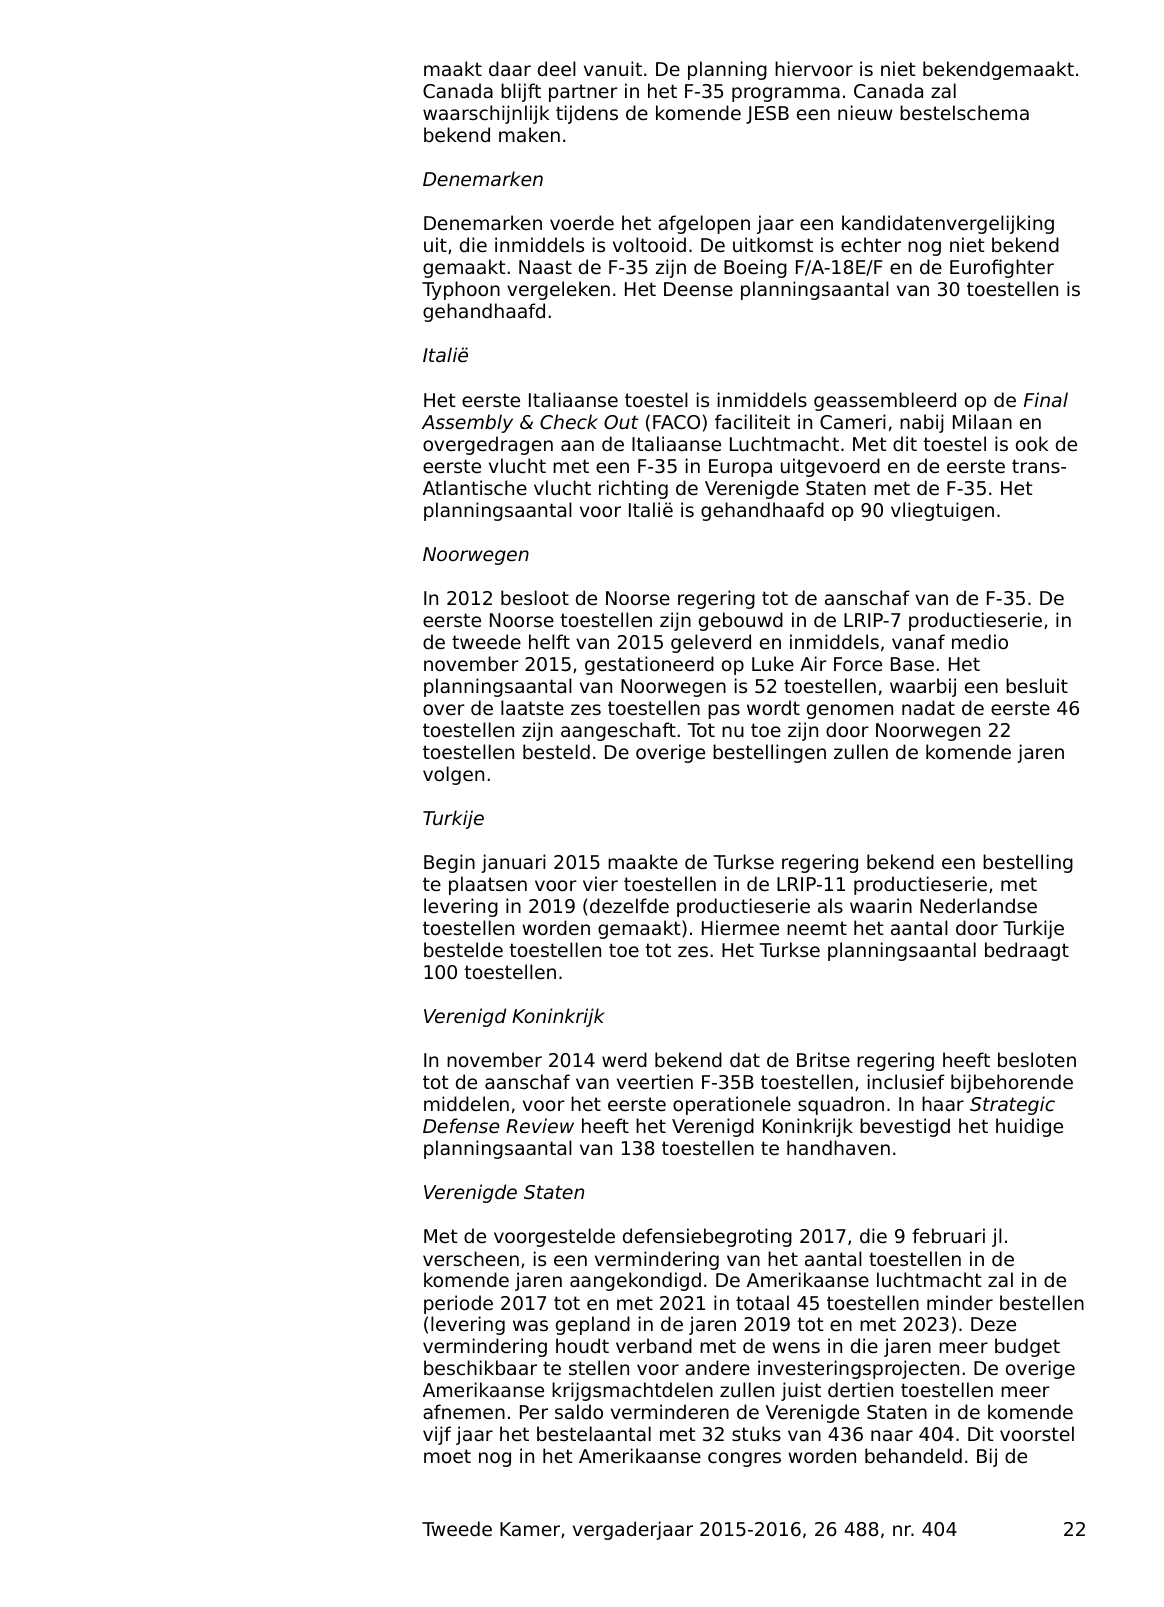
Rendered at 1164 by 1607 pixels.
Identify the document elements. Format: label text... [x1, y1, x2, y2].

subtitle Verenigd Koninkrijk [422, 1006, 1087, 1028]
text In 2012 besloot de Noorse regering tot de aanschaf van de F-35. De eerste Noorse toestellen zijn gebouwd in de LRIP-7 productieserie, in de tweede helft van 2015 geleverd en inmiddels, vanaf medio november 2015, gestationeerd op Luke Air Force Base. Het planningsaantal van Noorwegen is 52 toestellen, waarbij een besluit over de laatste zes toestellen pas wordt genomen nadat de eerste 46 toestellen zijn aangeschaft. Tot nu toe zijn door Noorwegen 22 toestellen besteld. De overige bestellingen zullen de komende jaren volgen. [422, 588, 1087, 786]
subtitle Denemarken [422, 169, 1087, 191]
text Denemarken voerde het afgelopen jaar een kandidatenvergelijking uit, die inmiddels is voltooid. De uitkomst is echter nog niet bekend gemaakt. Naast de F-35 zijn de Boeing F/A-18E/F en de Eurofighter Typhoon vergeleken. Het Deense planningsaantal van 30 toestellen is gehandhaafd. [422, 213, 1087, 323]
text maakt daar deel vanuit. De planning hiervoor is niet bekendgemaakt. Canada blijft partner in het F-35 programma. Canada zal waarschijnlijk tijdens de komende JESB een nieuw bestelschema bekend maken. [422, 59, 1087, 147]
subtitle Turkije [422, 808, 1087, 830]
text Het eerste Italiaanse toestel is inmiddels geassembleerd op de Final Assembly & Check Out (FACO) faciliteit in Cameri, nabij Milaan en overgedragen aan de Italiaanse Luchtmacht. Met dit toestel is ook de eerste vlucht met een F-35 in Europa uitgevoerd en de eerste trans-Atlantische vlucht richting de Verenigde Staten met de F-35. Het planningsaantal voor Italië is gehandhaafd op 90 vliegtuigen. [422, 389, 1087, 521]
subtitle Italië [422, 345, 1087, 367]
subtitle Verenigde Staten [422, 1182, 1087, 1204]
text Begin januari 2015 maakte de Turkse regering bekend een bestelling te plaatsen voor vier toestellen in de LRIP-11 productieserie, met levering in 2019 (dezelfde productieserie als waarin Nederlandse toestellen worden gemaakt). Hiermee neemt het aantal door Turkije bestelde toestellen toe tot zes. Het Turkse planningsaantal bedraagt 100 toestellen. [422, 852, 1087, 984]
text In november 2014 werd bekend dat de Britse regering heeft besloten tot de aanschaf van veertien F-35B toestellen, inclusief bijbehorende middelen, voor het eerste operationele squadron. In haar Strategic Defense Review heeft het Verenigd Koninkrijk bevestigd het huidige planningsaantal van 138 toestellen te handhaven. [422, 1050, 1087, 1160]
text Met de voorgestelde defensiebegroting 2017, die 9 februari jl. verscheen, is een vermindering van het aantal toestellen in de komende jaren aangekondigd. De Amerikaanse luchtmacht zal in de periode 2017 tot en met 2021 in totaal 45 toestellen minder bestellen (levering was gepland in de jaren 2019 tot en met 2023). Deze vermindering houdt verband met de wens in die jaren meer budget beschikbaar te stellen voor andere investeringsprojecten. De overige Amerikaanse krijgsmachtdelen zullen juist dertien toestellen meer afnemen. Per saldo verminderen de Verenigde Staten in de komende vijf jaar het bestelaantal met 32 stuks van 436 naar 404. Dit voorstel moet nog in het Amerikaanse congres worden behandeld. Bij de [422, 1226, 1087, 1468]
subtitle Noorwegen [422, 544, 1087, 566]
